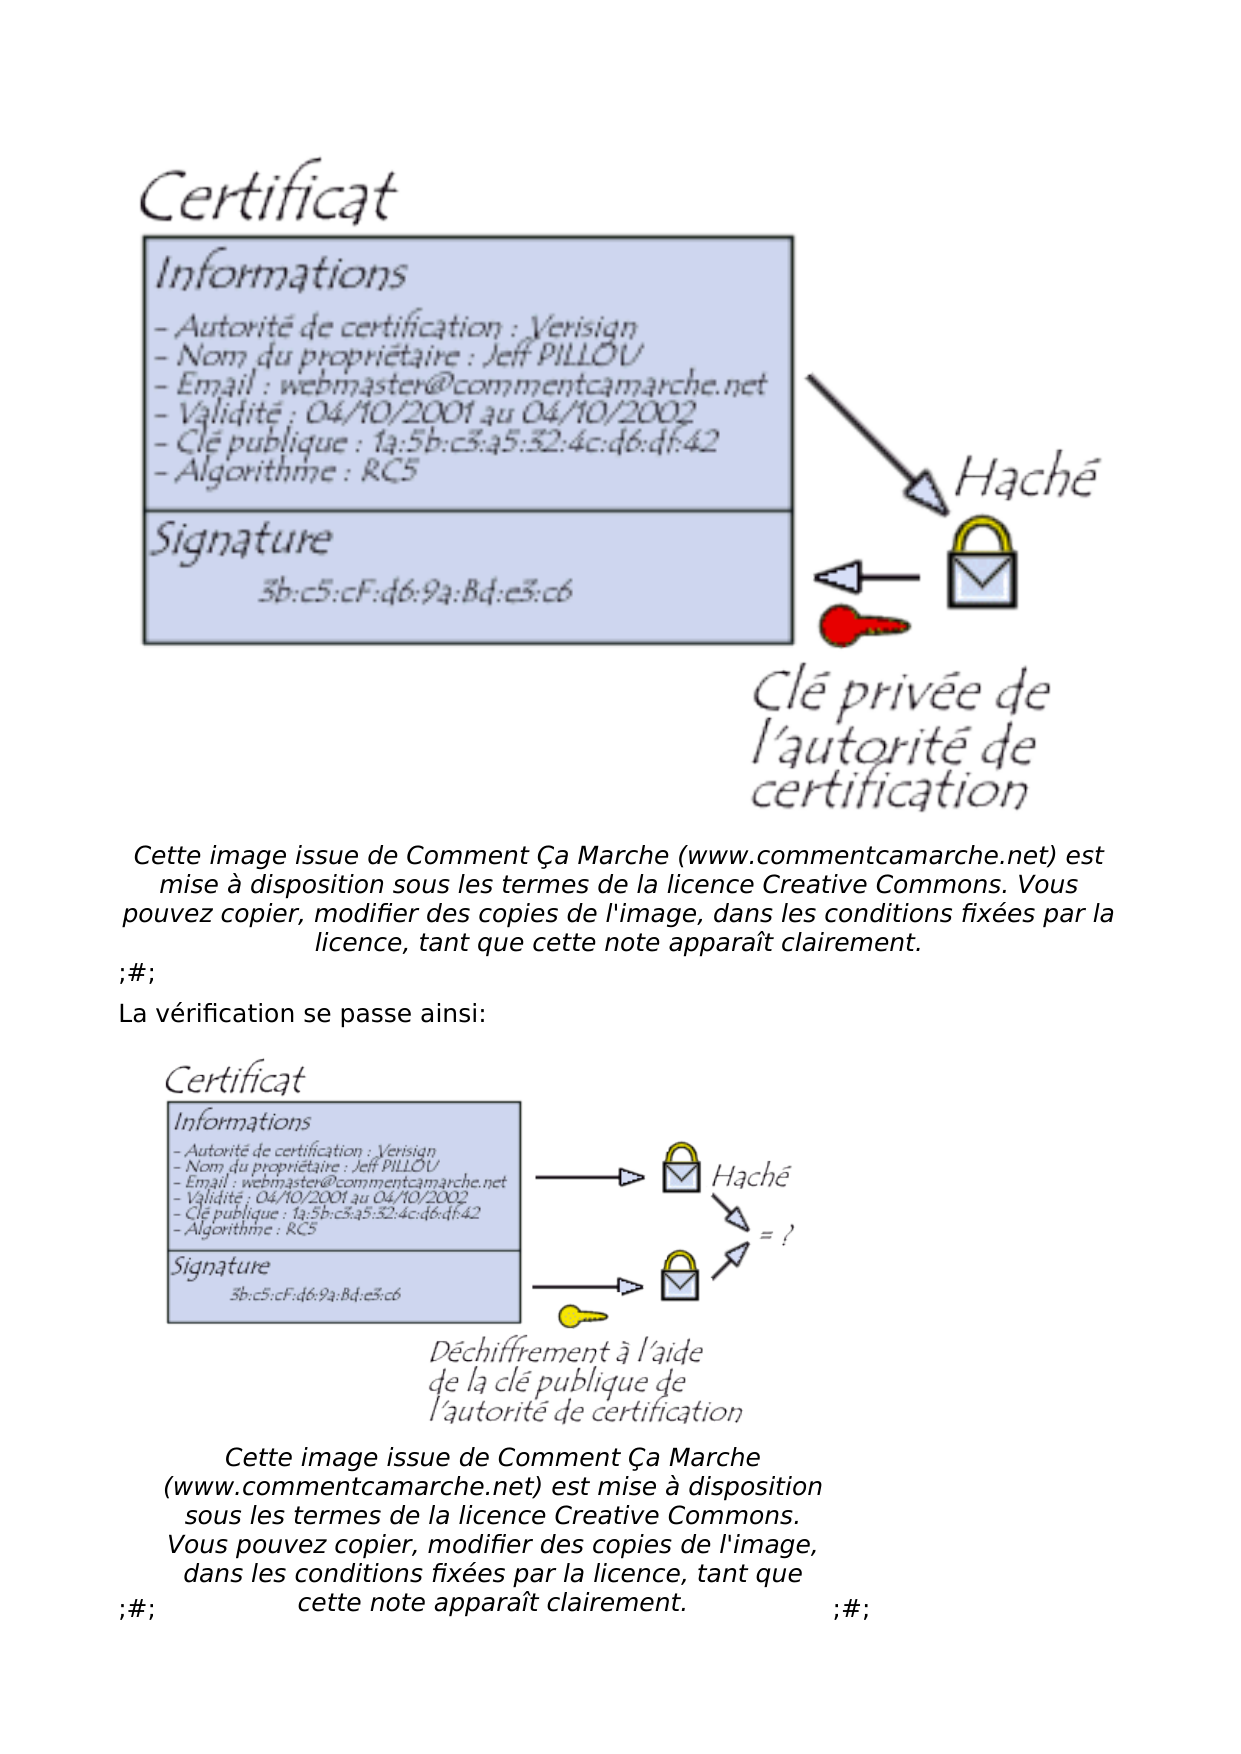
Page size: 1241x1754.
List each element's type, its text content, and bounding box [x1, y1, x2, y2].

text Cette image issue de Comment Ça Marche (www.commentcamarche.net) est mise à disposition sous les termes de la licence Creative Commons. Vous pouvez copier, modifier des copies de l'image, dans les conditions fixées par la licence, tant que cette note apparaît clairement. [118, 842, 1122, 958]
text La vérification se passe ainsi: [118, 999, 1122, 1029]
picture [118, 130, 1123, 842]
text [118, 118, 1122, 130]
picture [156, 1053, 833, 1443]
text ;#; [118, 958, 1122, 987]
text ;#;;#; [118, 1041, 1122, 1624]
text Cette image issue de Comment Ça Marche (www.commentcamarche.net) est mise à disposition sous les termes de la licence Creative Commons. Vous pouvez copier, modifier des copies de l'image, dans les conditions fixées par la licence, tant que cette note apparaît clairement. [156, 1443, 832, 1618]
